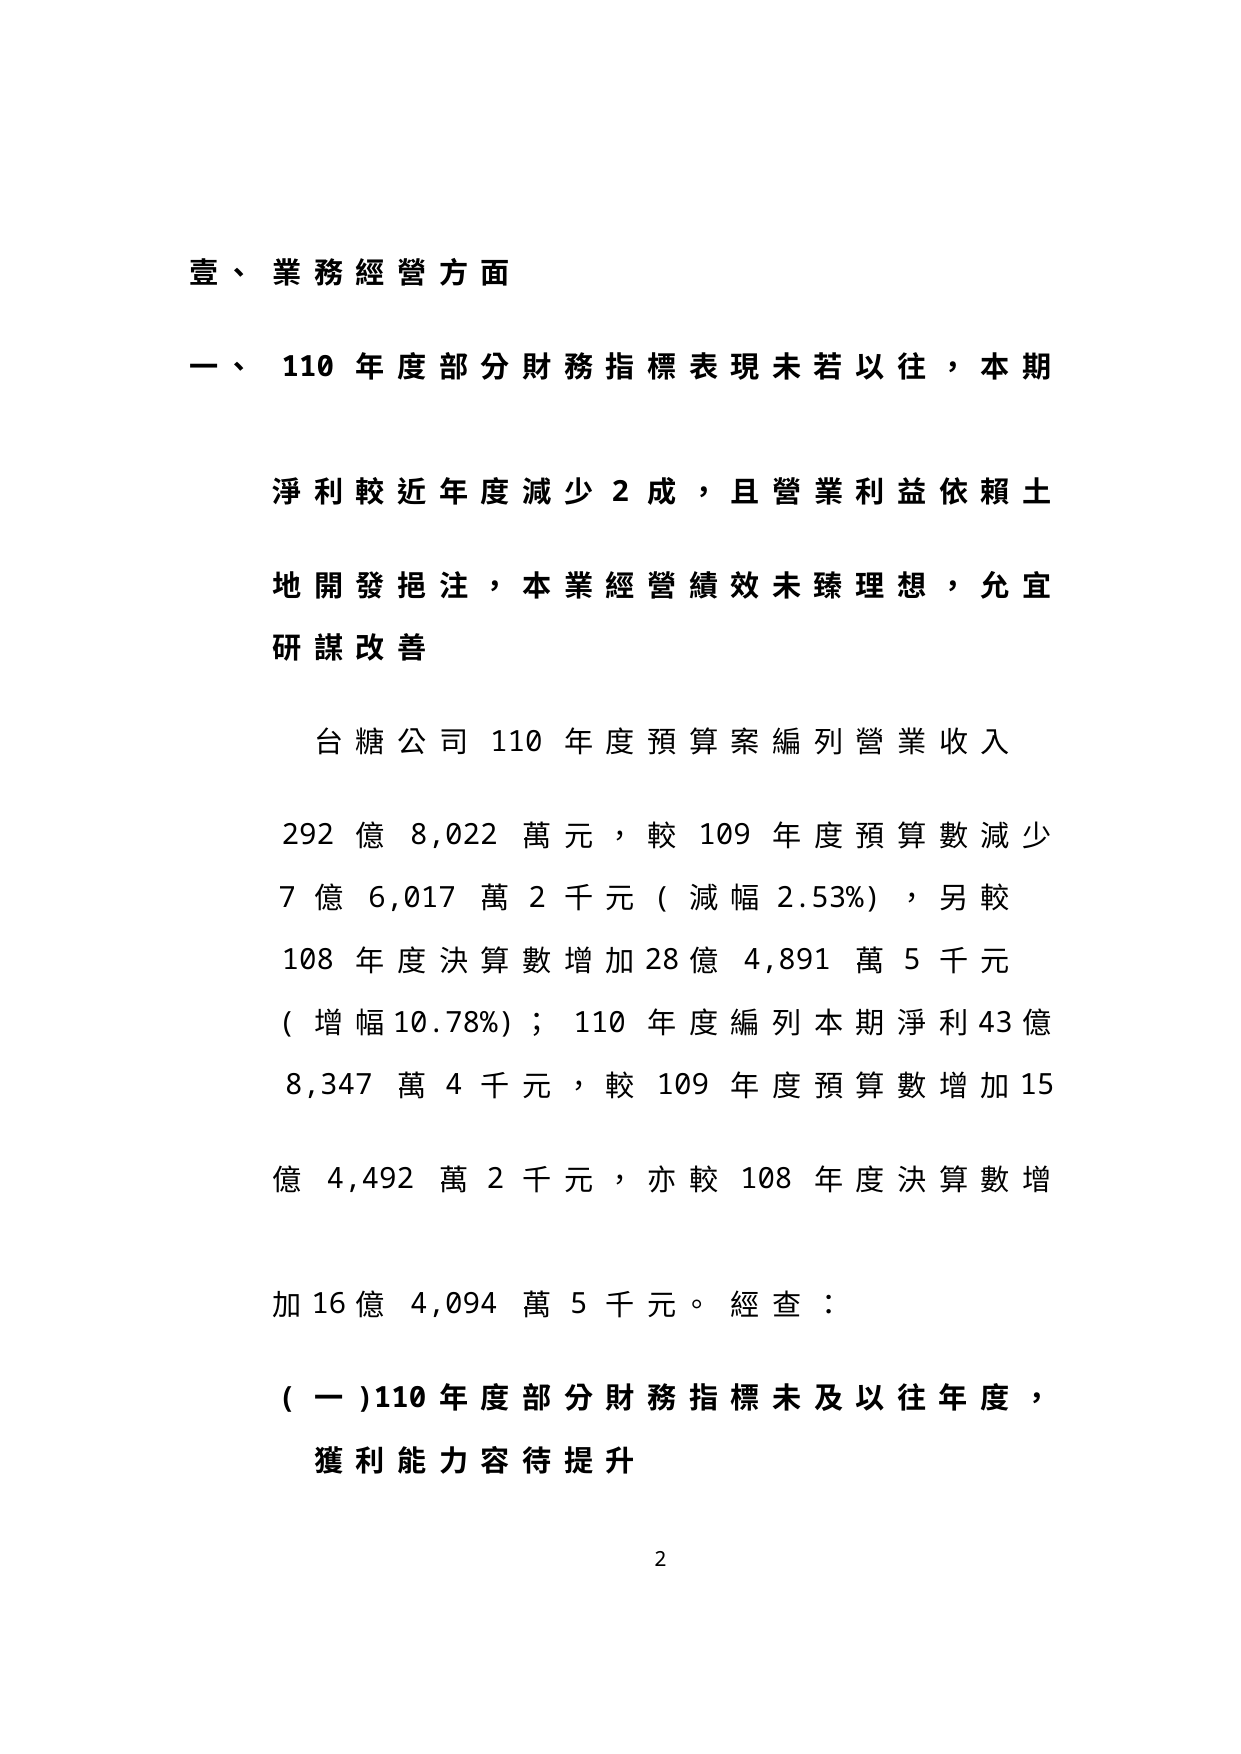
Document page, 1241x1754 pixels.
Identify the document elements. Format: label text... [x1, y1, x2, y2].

text (一)110年度部分財務指標未及以往年度，獲利能力容待提升 [242, 1354, 1058, 1479]
text 台糖公司110年度預算案編列營業收入292億8,022萬元，較109年度預算數減少7億6,017萬2千元(減幅2.53%)，另較108年度決算數增加28億4,891萬5千元(增幅10.78%)；110年度編列本期淨利43億8,347萬4千元，較109年度預算數增加15億4,492萬2千元，亦較108年度決算數增加16億4,094萬5千元。經查： [242, 667, 1058, 1354]
text 一、110年度部分財務指標表現未若以往，本期淨利較近年度減少2成，且營業利益依賴土地開發挹注，本業經營績效未臻理想，允宜研謀改善 [183, 292, 1058, 667]
text 壹、業務經營方面 [183, 229, 1058, 292]
